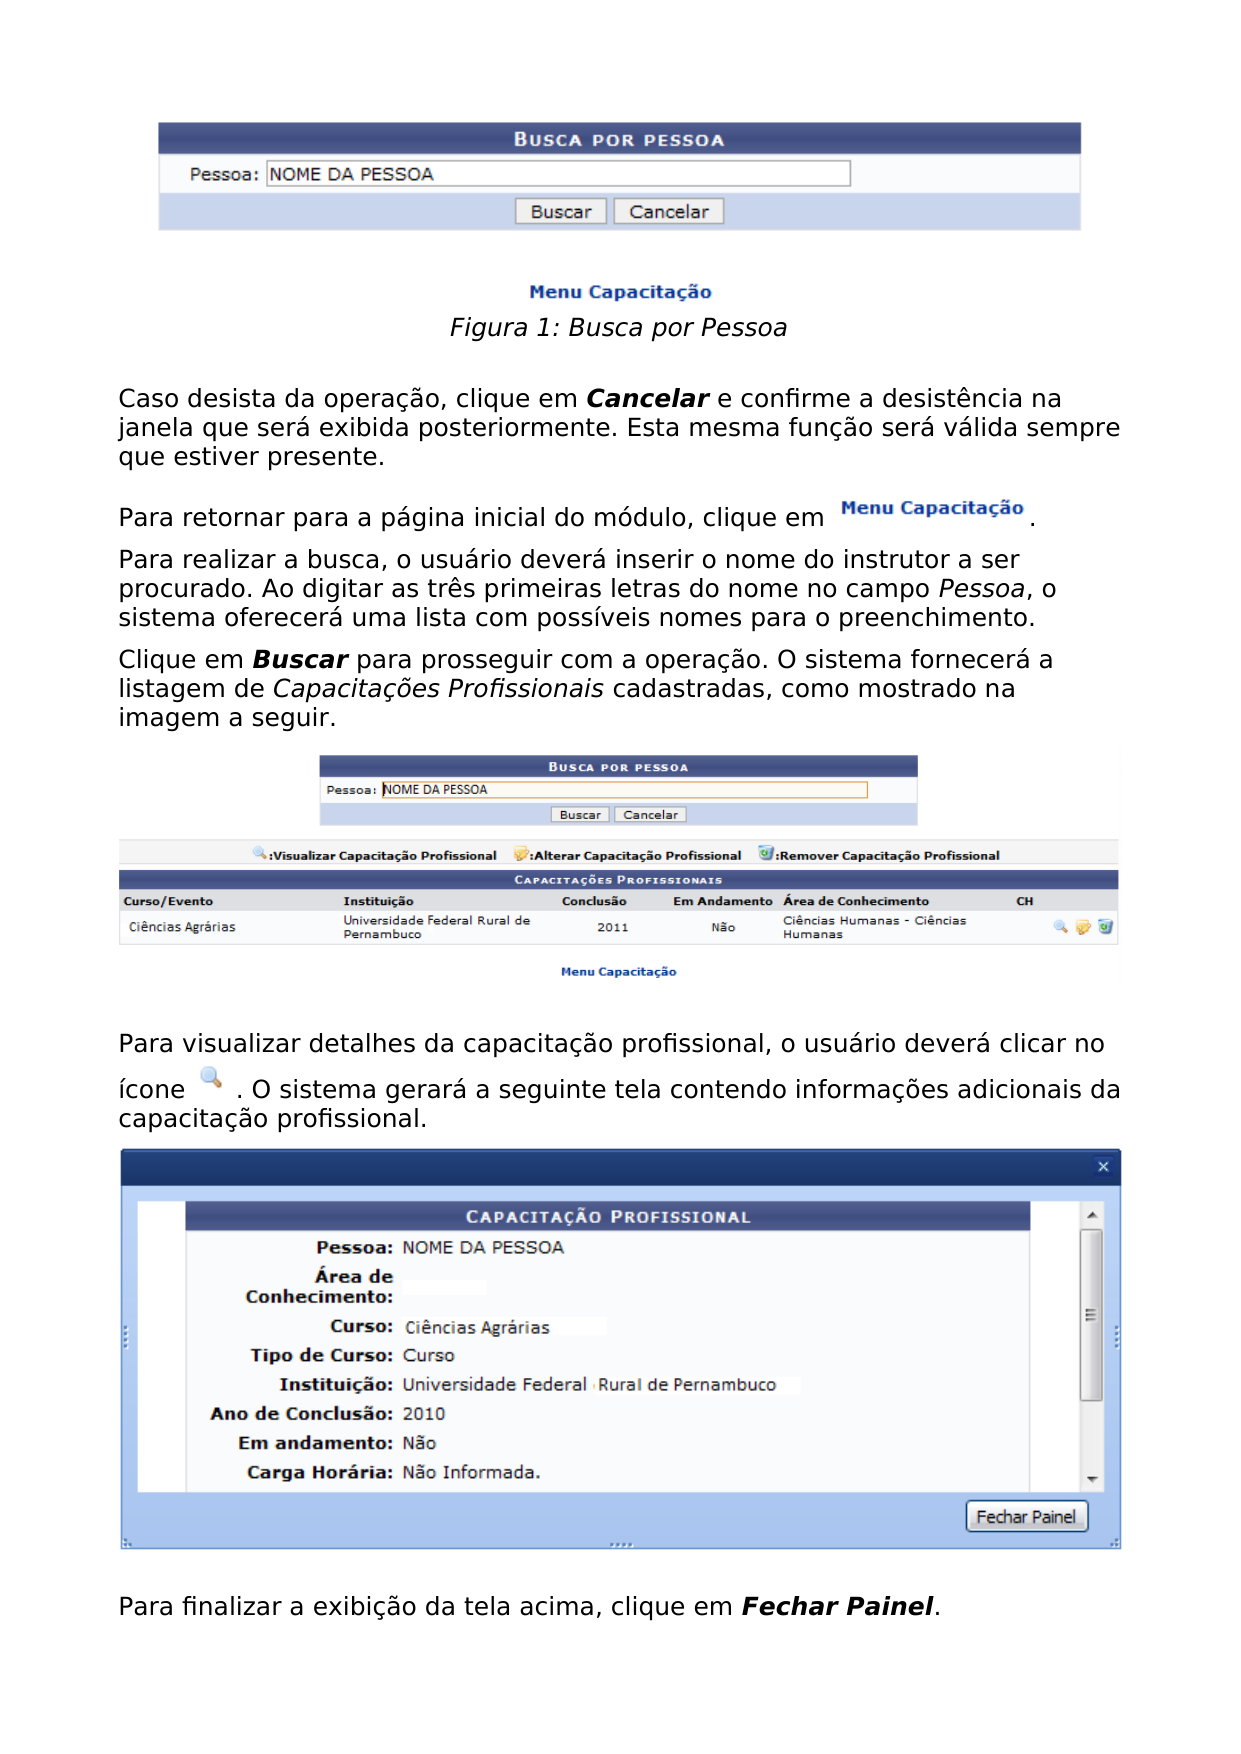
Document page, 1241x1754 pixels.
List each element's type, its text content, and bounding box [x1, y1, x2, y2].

text Para realizar a busca, o usuário deverá inserir o nome do instrutor a ser procurado. Ao digitar as três primeiras letras do nome no campo Pessoa, o sistema oferecerá uma lista com possíveis nomes para o preenchimento. [118, 545, 1122, 632]
picture [118, 745, 1123, 987]
picture [193, 1057, 236, 1099]
picture [118, 1146, 1123, 1551]
text Clique em Buscar para prosseguir com a operação. O sistema fornecerá a listagem de Capacitações Profissionais cadastradas, como mostrado na imagem a seguir. [118, 645, 1122, 732]
text Para retornar para a página inicial do módulo, clique em . [118, 484, 1122, 532]
text Caso desista da operação, clique em Cancelar e confirme a desistência na janela que será exibida posteriormente. Esta mesma função será válida sempre que estiver presente. [118, 384, 1122, 472]
picture [154, 118, 1086, 314]
text Figura 1: Busca por Pessoa [154, 314, 1086, 343]
text Para finalizar a exibição da tela acima, clique em Fechar Painel. [118, 1592, 1122, 1621]
picture [833, 484, 1029, 527]
text Para visualizar detalhes da capacitação profissional, o usuário deverá clicar no ícone . O sistema gerará a seguinte tela contendo informações adicionais da capacitação profissional. [118, 1029, 1122, 1134]
